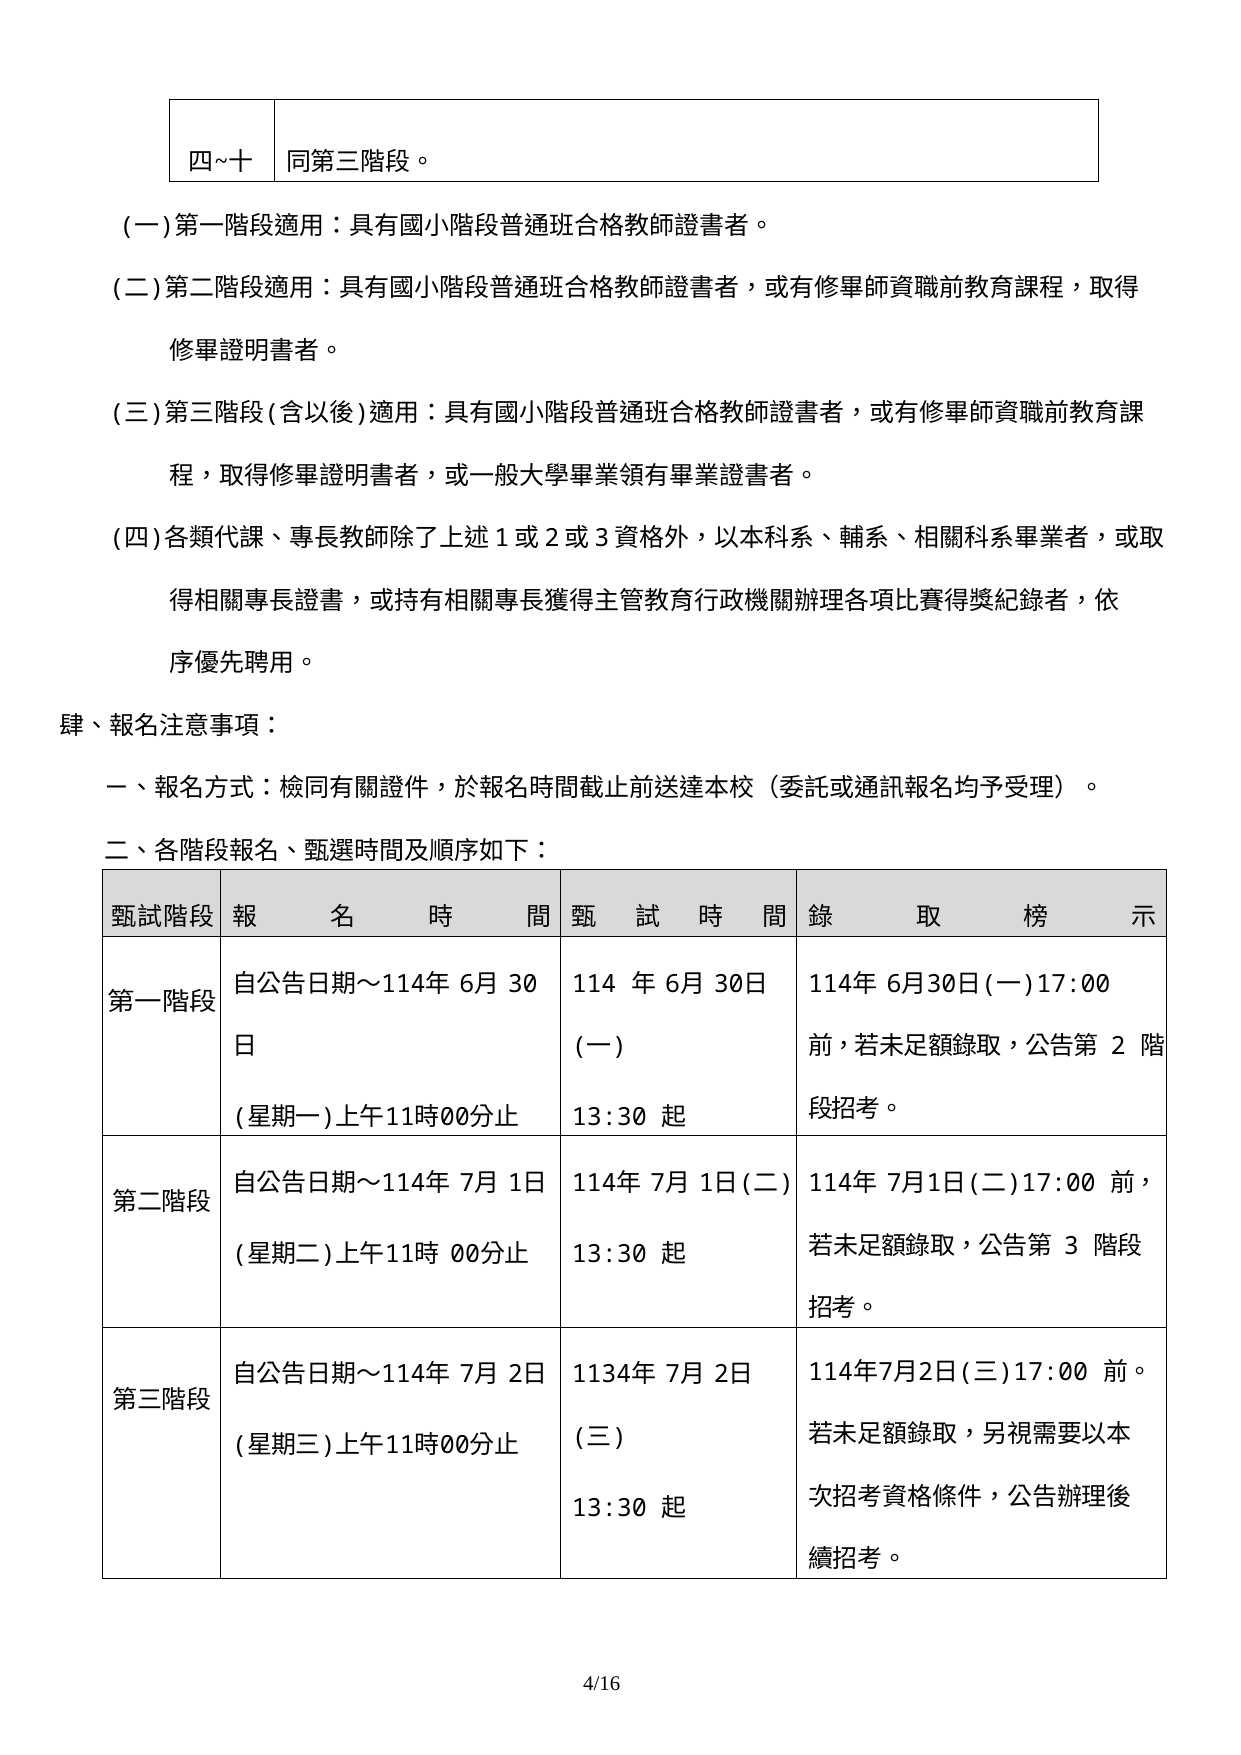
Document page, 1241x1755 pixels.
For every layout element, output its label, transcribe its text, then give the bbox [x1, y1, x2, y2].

table_cell 114年 6月30日(一)17:00 前，若未足額錄取，公告第 2 階段招考。 [797, 937, 1166, 1135]
text (四)各類代課、專長教師除了上述1或2或3資格外，以本科系、輔系、相關科系畢業者，或取 [109, 494, 1181, 557]
text 程，取得修畢證明書者，或一般大學畢業領有畢業證書者。 [109, 432, 1181, 494]
table_cell 114 年 6月 30日(一) 13:30 起 [561, 937, 796, 1135]
table_cell 第三階段 [103, 1328, 220, 1578]
table_cell 第二階段 [103, 1136, 220, 1327]
table_cell 114年 7月 1日(二) 13:30 起 [561, 1136, 796, 1327]
table_cell 114年 7月1日(二)17:00 前，若未足額錄取，公告第 3 階段招考。 [797, 1136, 1166, 1327]
table_header 甄試階段 [103, 870, 220, 936]
text 序優先聘用。 [109, 619, 1181, 682]
table_cell 第一階段 [103, 937, 220, 1135]
table_cell 自公告日期～114年 6月 30日 (星期一)上午11時00分止 [221, 937, 560, 1135]
table_header 報 名 時 間 [221, 870, 560, 936]
text (一)第一階段適用：具有國小階段普通班合格教師證書者。 [59, 182, 1181, 244]
text (三)第三階段(含以後)適用：具有國小階段普通班合格教師證書者，或有修畢師資職前教育課 [109, 369, 1181, 432]
table_cell 四~十 [170, 100, 274, 181]
table_cell 自公告日期～114年 7月 2日 (星期三)上午11時00分止 [221, 1328, 560, 1578]
table_cell 同第三階段。 [275, 100, 1098, 181]
table_header 甄 試 時 間 [561, 870, 796, 936]
table_cell 1134年 7月 2日(三) 13:30 起 [561, 1328, 796, 1578]
text 肆、報名注意事項： [59, 682, 1181, 744]
table_header 錄 取 榜 示 [797, 870, 1166, 936]
text ㄧ、報名方式：檢同有關證件，於報名時間截止前送達本校（委託或通訊報名均予受理）。 [59, 744, 1181, 807]
table_cell 自公告日期～114年 7月 1日 (星期二)上午11時 00分止 [221, 1136, 560, 1327]
text 修畢證明書者。 [109, 307, 1181, 369]
text 得相關專長證書，或持有相關專長獲得主管教育行政機關辦理各項比賽得獎紀錄者，依 [109, 557, 1181, 619]
table_cell 114年7月2日(三)17:00 前。若未足額錄取，另視需要以本次招考資格條件，公告辦理後續招考。 [797, 1328, 1166, 1578]
text 二、各階段報名、甄選時間及順序如下： [59, 807, 1181, 869]
text (二)第二階段適用：具有國小階段普通班合格教師證書者，或有修畢師資職前教育課程，取得 [109, 244, 1181, 307]
